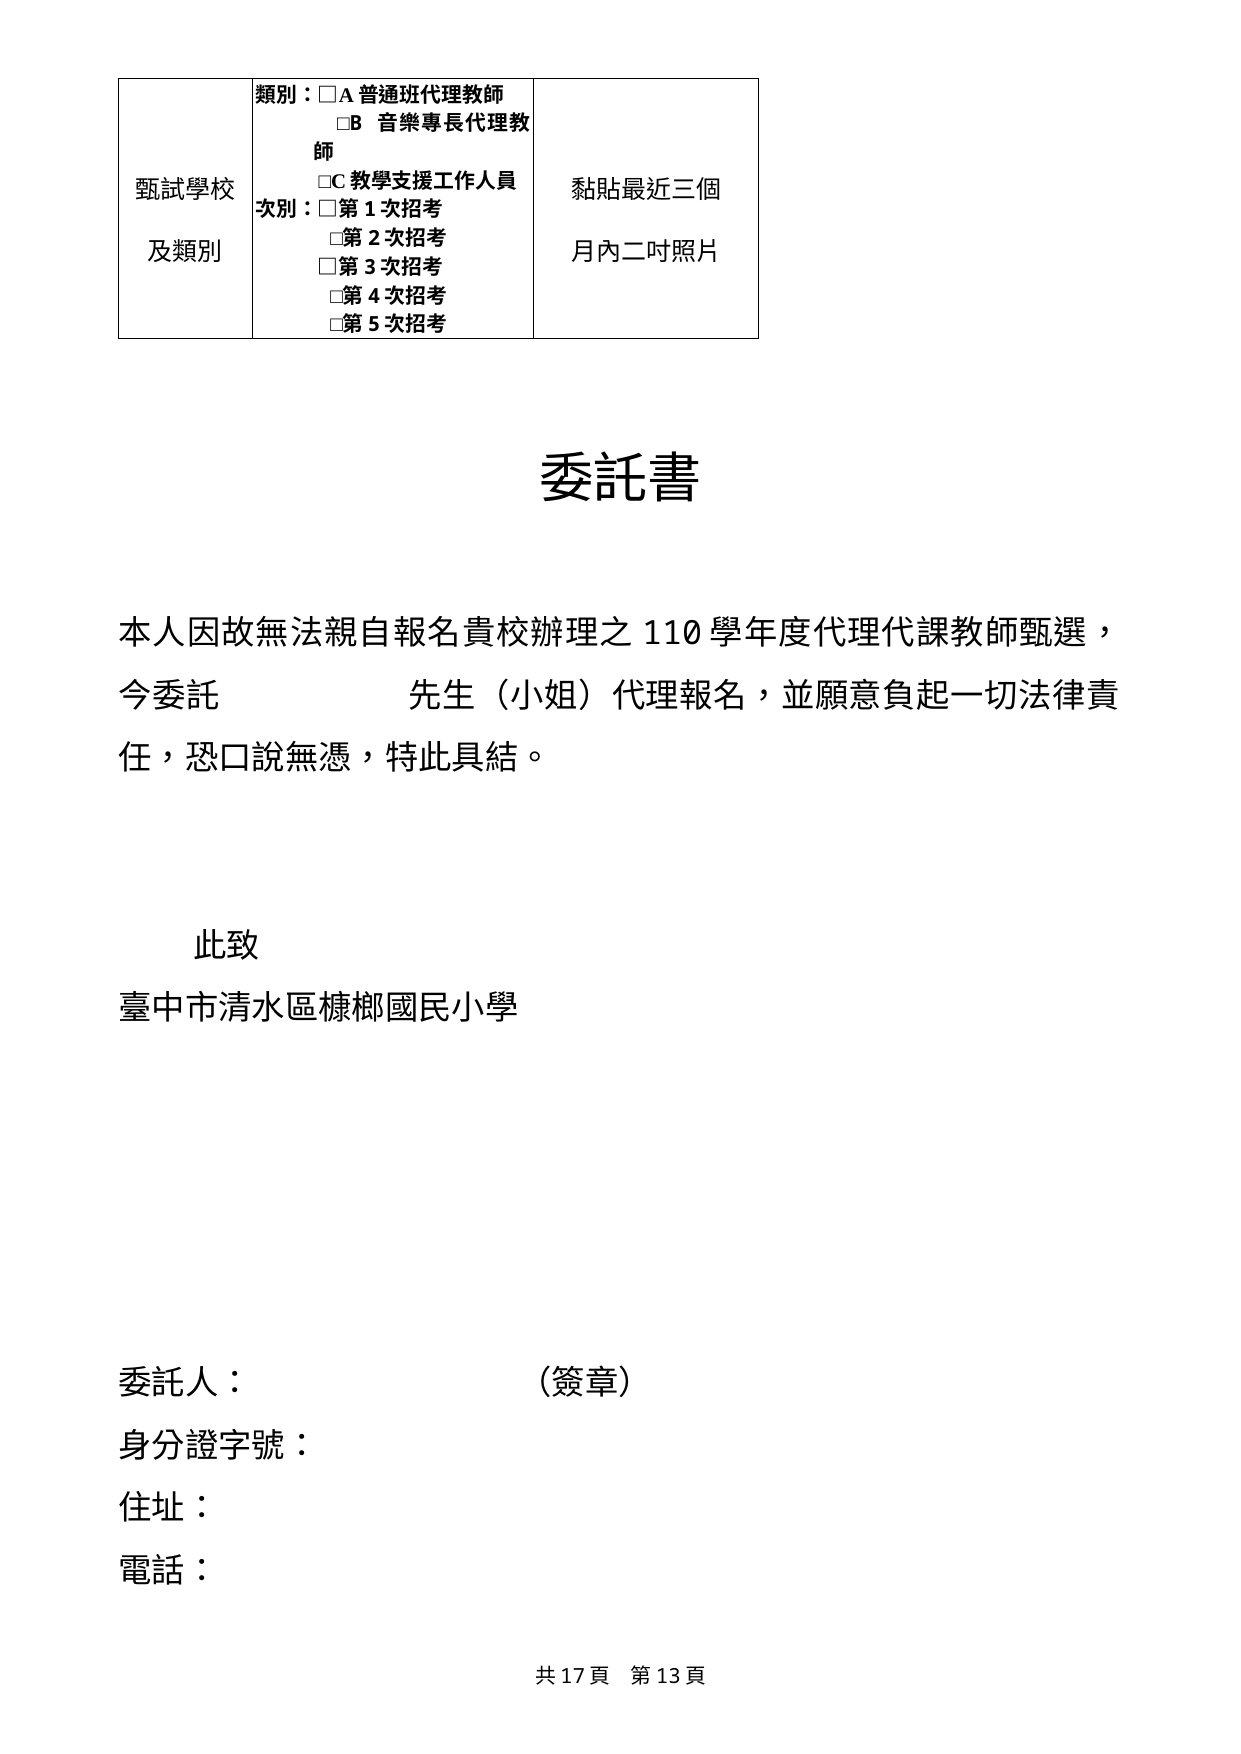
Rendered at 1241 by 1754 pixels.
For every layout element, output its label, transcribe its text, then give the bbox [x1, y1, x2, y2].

text 住址： [118, 1464, 1122, 1526]
text 此致 [118, 901, 1122, 964]
table_cell 甄試學校 及類別 [119, 79, 252, 338]
text 委託人： （簽章） [118, 1339, 1122, 1401]
text 電話： [118, 1526, 1122, 1589]
text 臺中市清水區槺榔國民小學 [118, 964, 1122, 1026]
text 身分證字號： [118, 1401, 1122, 1464]
text 本人因故無法親自報名貴校辦理之110學年度代理代課教師甄選，今委託 先生（小姐）代理報名，並願意負起一切法律責任，恐口說無憑，特此具結。 [118, 589, 1122, 776]
table_cell 類別：□A普通班代理教師 □B 音樂專長代理教師 □C教學支援工作人員 次別：□第1次招考 □第2次招考 □第3次招考 □第4次招考 □第5次招考 [253, 79, 533, 338]
text 委託書 [118, 401, 1122, 526]
table_cell 黏貼最近三個 月內二吋照片 [534, 79, 758, 338]
